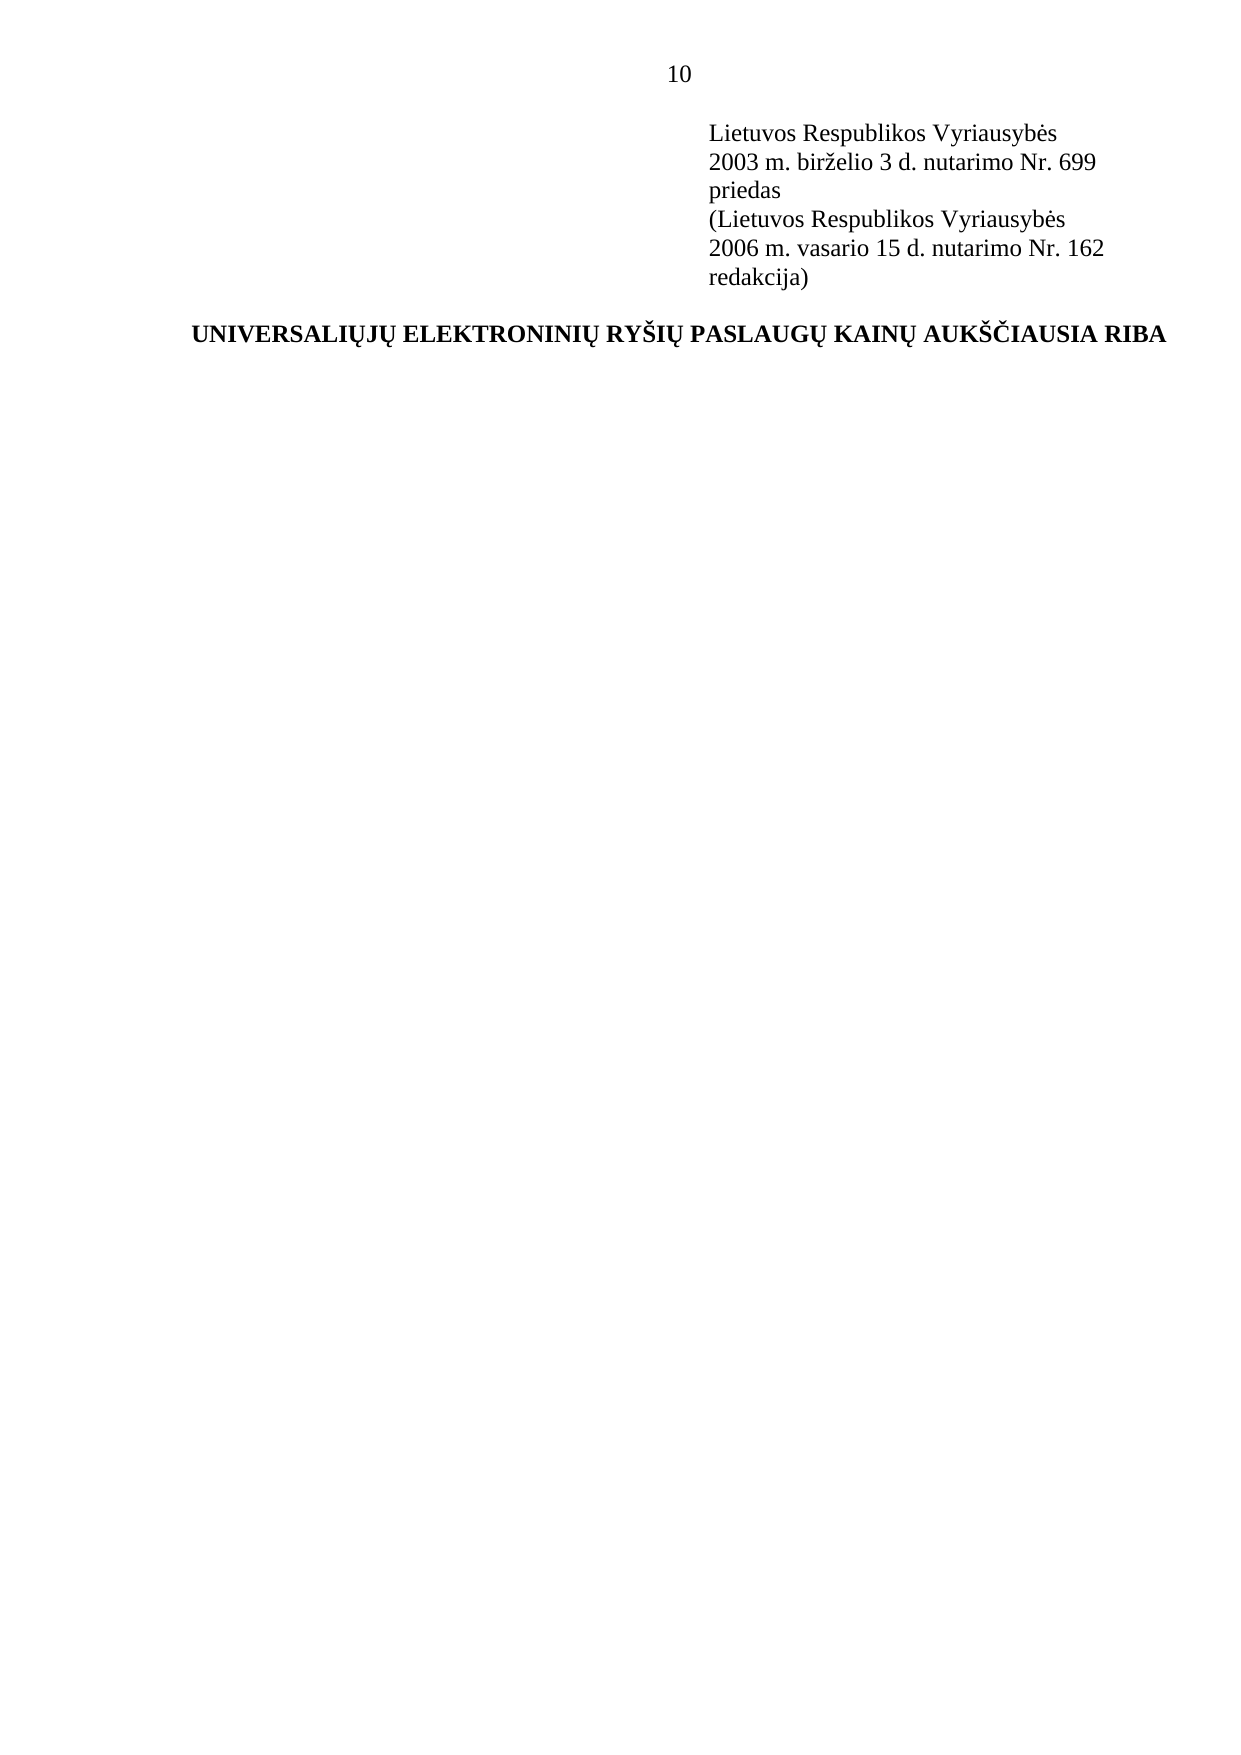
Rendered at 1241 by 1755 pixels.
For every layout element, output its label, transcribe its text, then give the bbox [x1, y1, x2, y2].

text priedas [177, 176, 1181, 204]
text (Lietuvos Respublikos Vyriausybės [177, 204, 1181, 233]
text redakcija) [177, 262, 1181, 291]
text 2003 m. birželio 3 d. nutarimo Nr. 699 [177, 147, 1181, 176]
text UNIVERSALIŲJŲ ELEKTRONINIŲ RYŠIŲ PASLAUGŲ KAINŲ AUKŠČIAUSIA RIBA [177, 319, 1181, 348]
text Lietuvos Respublikos Vyriausybės [177, 118, 1181, 147]
text 2006 m. vasario 15 d. nutarimo Nr. 162 [177, 233, 1181, 262]
